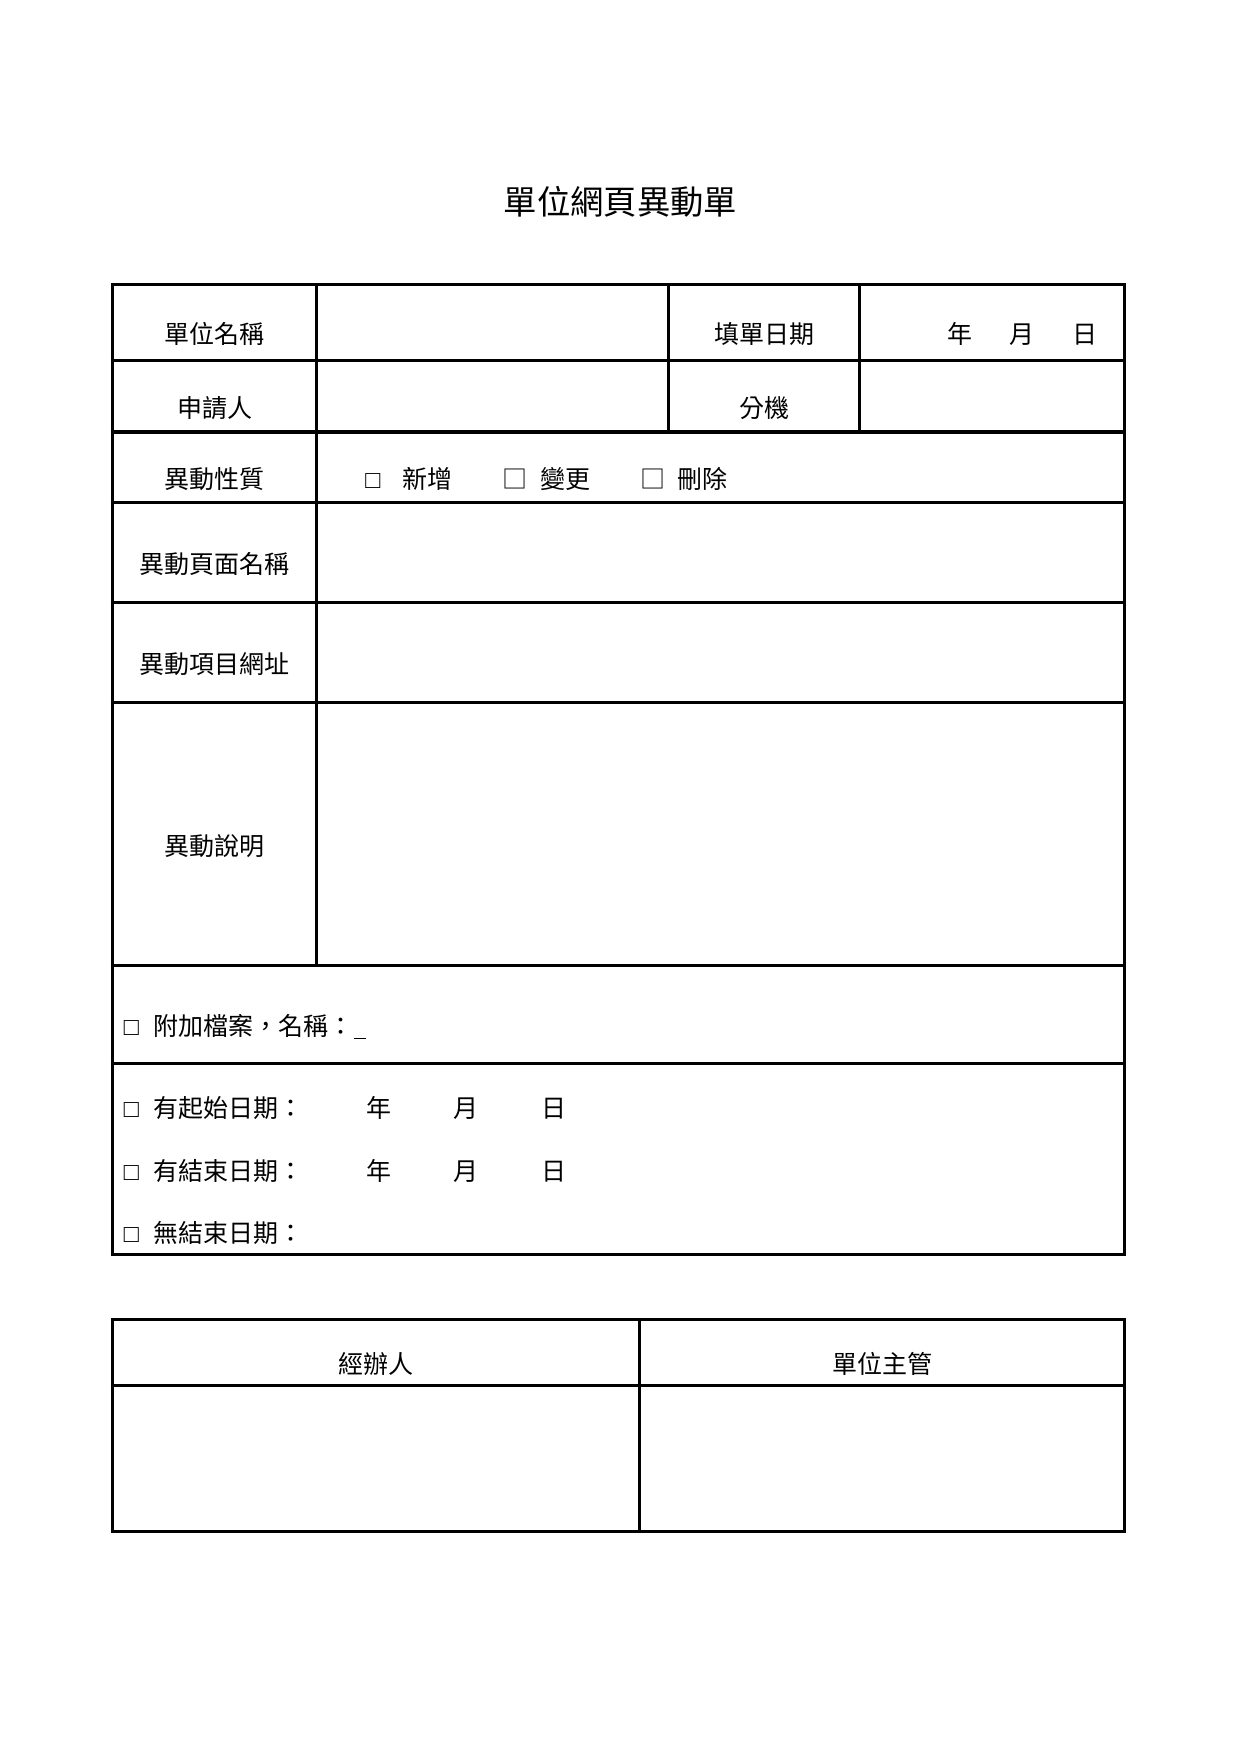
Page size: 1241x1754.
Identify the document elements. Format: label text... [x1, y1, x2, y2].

table_cell [861, 362, 1123, 430]
table_cell [318, 362, 667, 430]
table_cell 異動項目網址 [114, 604, 315, 701]
table_header 經辦人 [114, 1321, 638, 1384]
table_cell [318, 704, 1123, 963]
table_cell 異動性質 [114, 434, 315, 501]
table_header 填單日期 [670, 286, 858, 359]
table_header 單位主管 [641, 1321, 1123, 1384]
table_header 年 月 日 [861, 286, 1123, 359]
table_cell 申請人 [114, 362, 315, 430]
table_cell 分機 [670, 362, 858, 430]
table_header 單位名稱 [114, 286, 315, 359]
table_cell [318, 504, 1123, 601]
table_cell 異動說明 [114, 704, 315, 963]
table_cell □ 有起始日期： 年 月 日 □ 有結束日期： 年 月 日 □ 無結束日期： [114, 1065, 1123, 1253]
table_header [318, 286, 667, 359]
table_cell □ 附加檔案，名稱： [114, 967, 1123, 1062]
table_cell [641, 1387, 1123, 1530]
table_cell [318, 604, 1123, 701]
text 單位網頁異動單 [112, 158, 1128, 283]
table_cell [114, 1387, 638, 1530]
table_cell 異動頁面名稱 [114, 504, 315, 601]
table_cell 新增 □ 變更 □ 刪除 [318, 434, 1123, 501]
